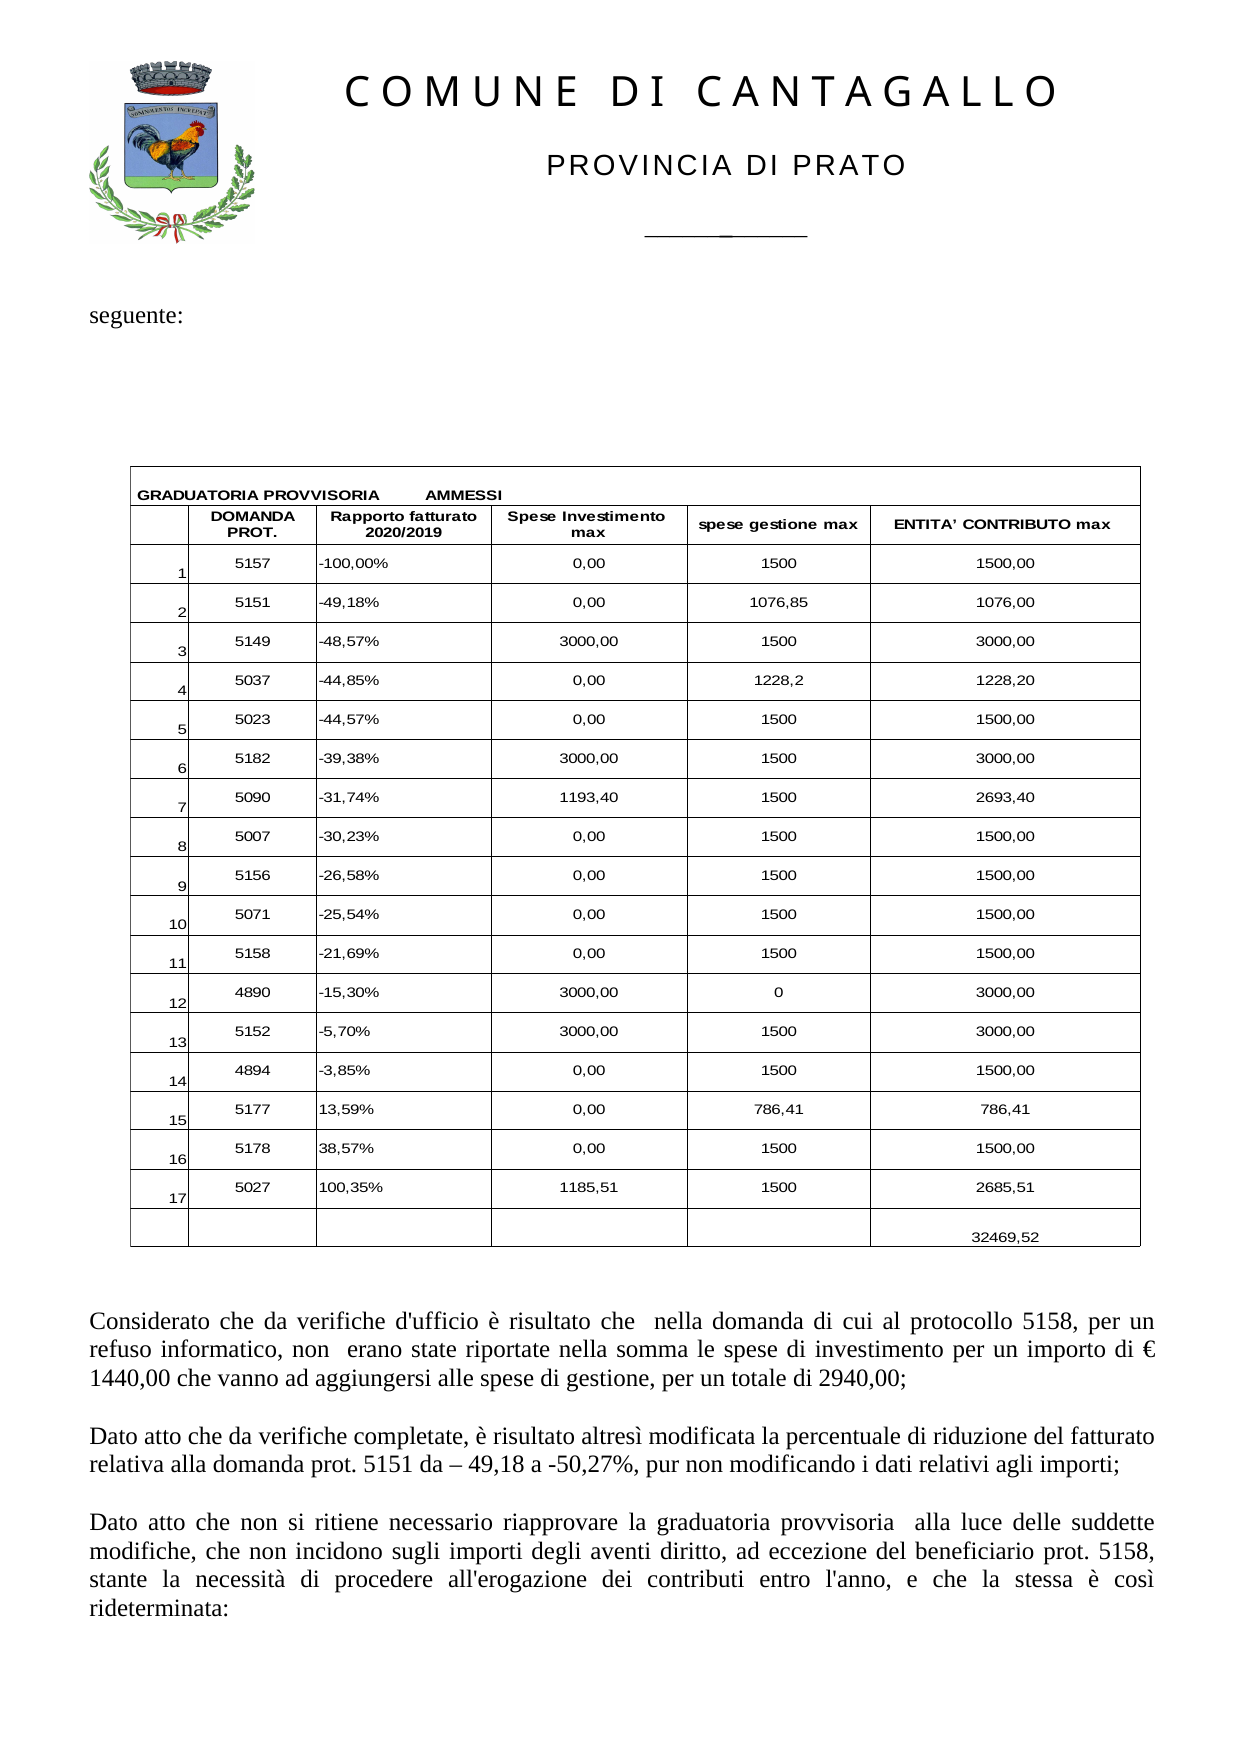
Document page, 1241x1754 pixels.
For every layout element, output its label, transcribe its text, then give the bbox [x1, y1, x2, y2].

text Dato atto che non si ritiene necessario riapprovare la graduatoria provvisoria alla luce delle suddette modifiche, che non incidono sugli importi degli aventi diritto, ad eccezione del beneficiario prot. 5158, stante la necessità di procedere all'erogazione dei contributi entro l'anno, e che la stessa è così rideterminata: [89, 1507, 1156, 1622]
text Dato atto che da verifiche completate, è risultato altresì modificata la percentuale di riduzione del fatturato relativa alla domanda prot. 5151 da – 49,18 a -50,27%, pur non modificando i dati relativi agli importi; [89, 1421, 1156, 1478]
picture [89, 61, 255, 244]
text seguente: [89, 300, 1156, 329]
text Considerato che da verifiche d'ufficio è risultato che nella domanda di cui al protocollo 5158, per un refuso informatico, non erano state riportate nella somma le spese di investimento per un importo di € 1440,00 che vanno ad aggiungersi alle spese di gestione, per un totale di 2940,00; [89, 1306, 1156, 1392]
